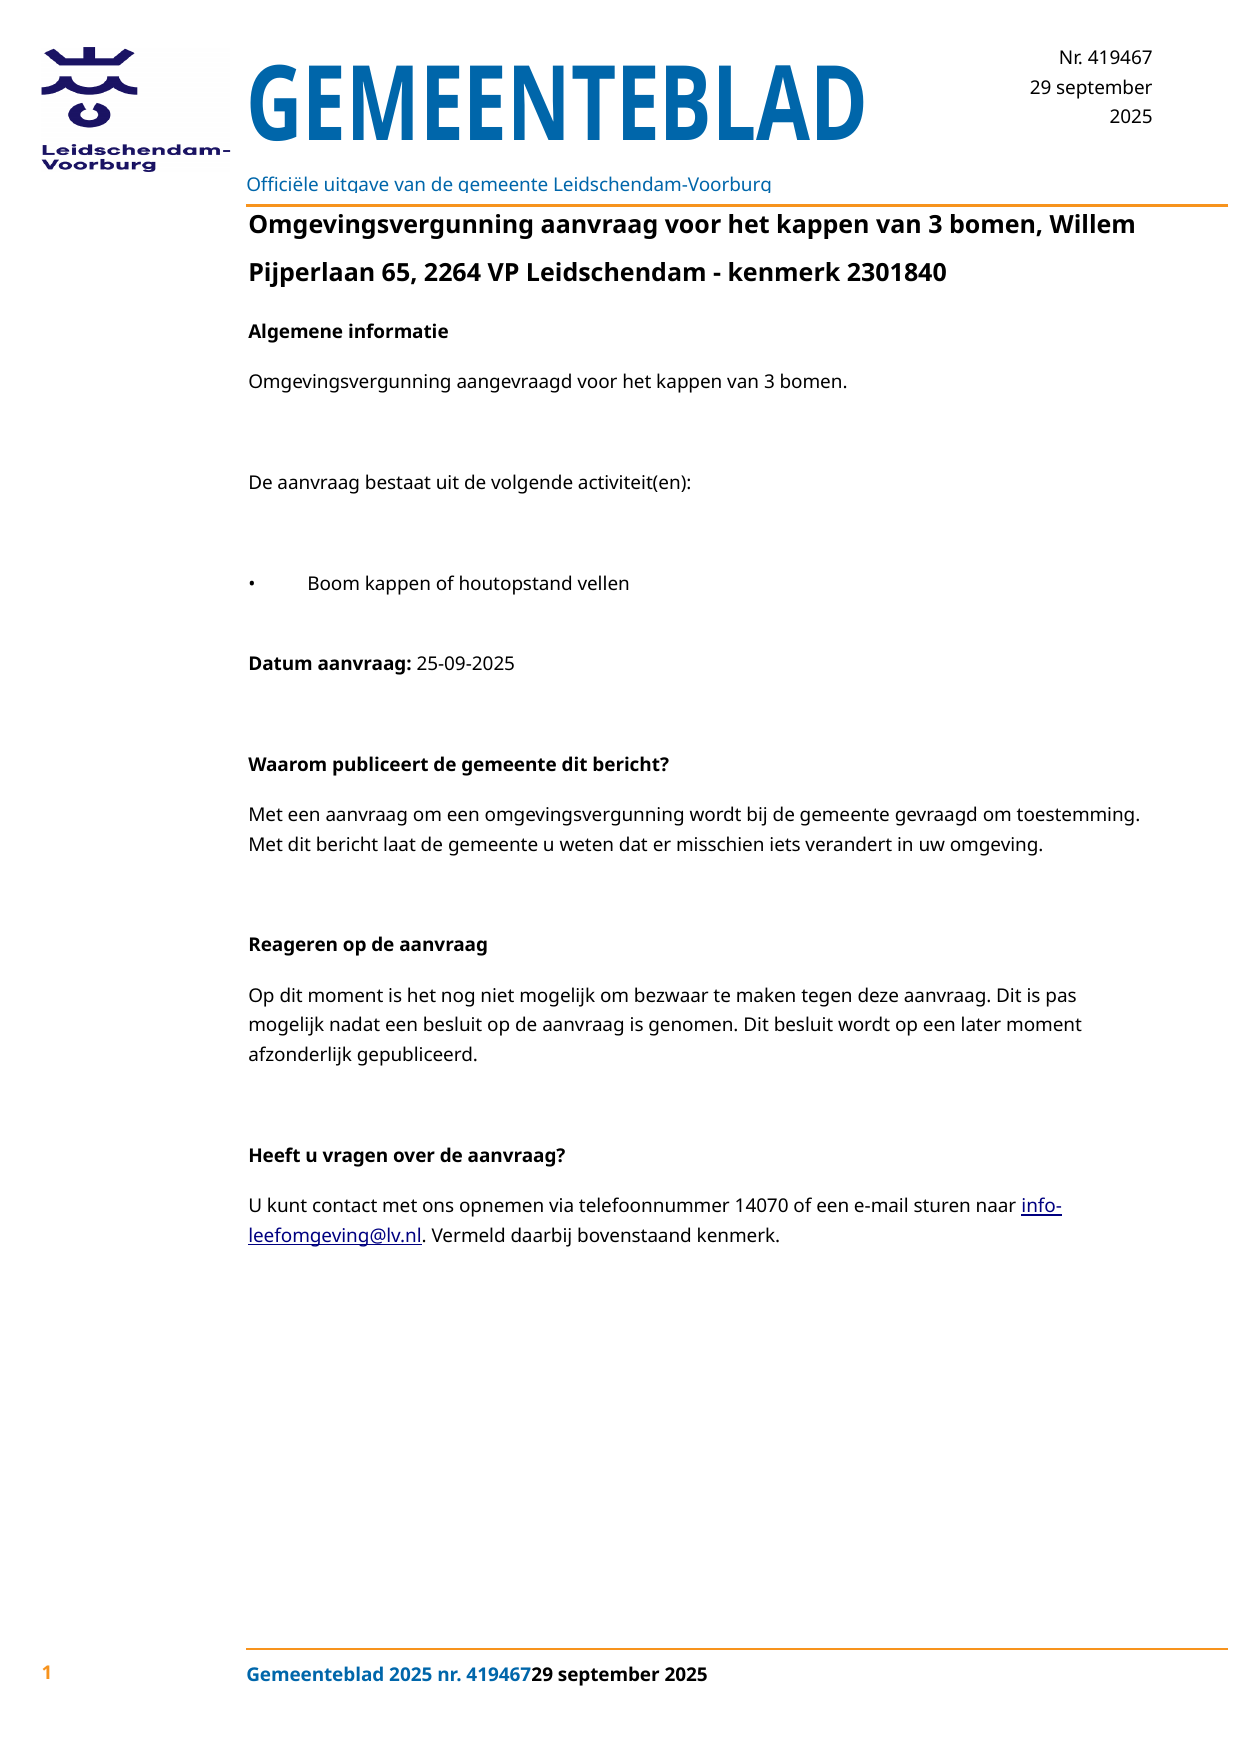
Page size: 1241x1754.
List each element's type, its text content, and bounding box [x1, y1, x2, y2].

text Met een aanvraag om een omgevingsvergunning wordt bij de gemeente gevraagd om toestemming. Met dit bericht laat de gemeente u weten dat er misschien iets verandert in uw omgeving. [248, 801, 1152, 857]
text Algemene informatie [248, 318, 1152, 344]
text Omgevingsvergunning aangevraagd voor het kappen van 3 bomen. [248, 368, 1152, 394]
text Heeft u vragen over de aanvraag? [248, 1142, 1152, 1168]
text De aanvraag bestaat uit de volgende activiteit(en): [248, 469, 1152, 495]
text U kunt contact met ons opnemen via telefoonnummer 14070 of een e-mail sturen naar info-leefomgeving@lv.nl. Vermeld daarbij bovenstaand kenmerk. [248, 1192, 1152, 1248]
text Omgevingsvergunning aanvraag voor het kappen van 3 bomen, Willem Pijperlaan 65, 2264 VP Leidschendam - kenmerk 2301840 [248, 207, 1152, 288]
text Datum aanvraag: 25-09-2025 [248, 650, 1152, 676]
list Boom kappen of houtopstand vellen [248, 570, 1152, 596]
text Op dit moment is het nog niet mogelijk om bezwaar te maken tegen deze aanvraag. Dit is pas mogelijk nadat een besluit op de aanvraag is genomen. Dit besluit wordt op een later moment afzonderlijk gepubliceerd. [248, 982, 1152, 1067]
picture [41, 47, 231, 172]
text Waarom publiceert de gemeente dit bericht? [248, 751, 1152, 777]
text Reageren op de aanvraag [248, 932, 1152, 957]
